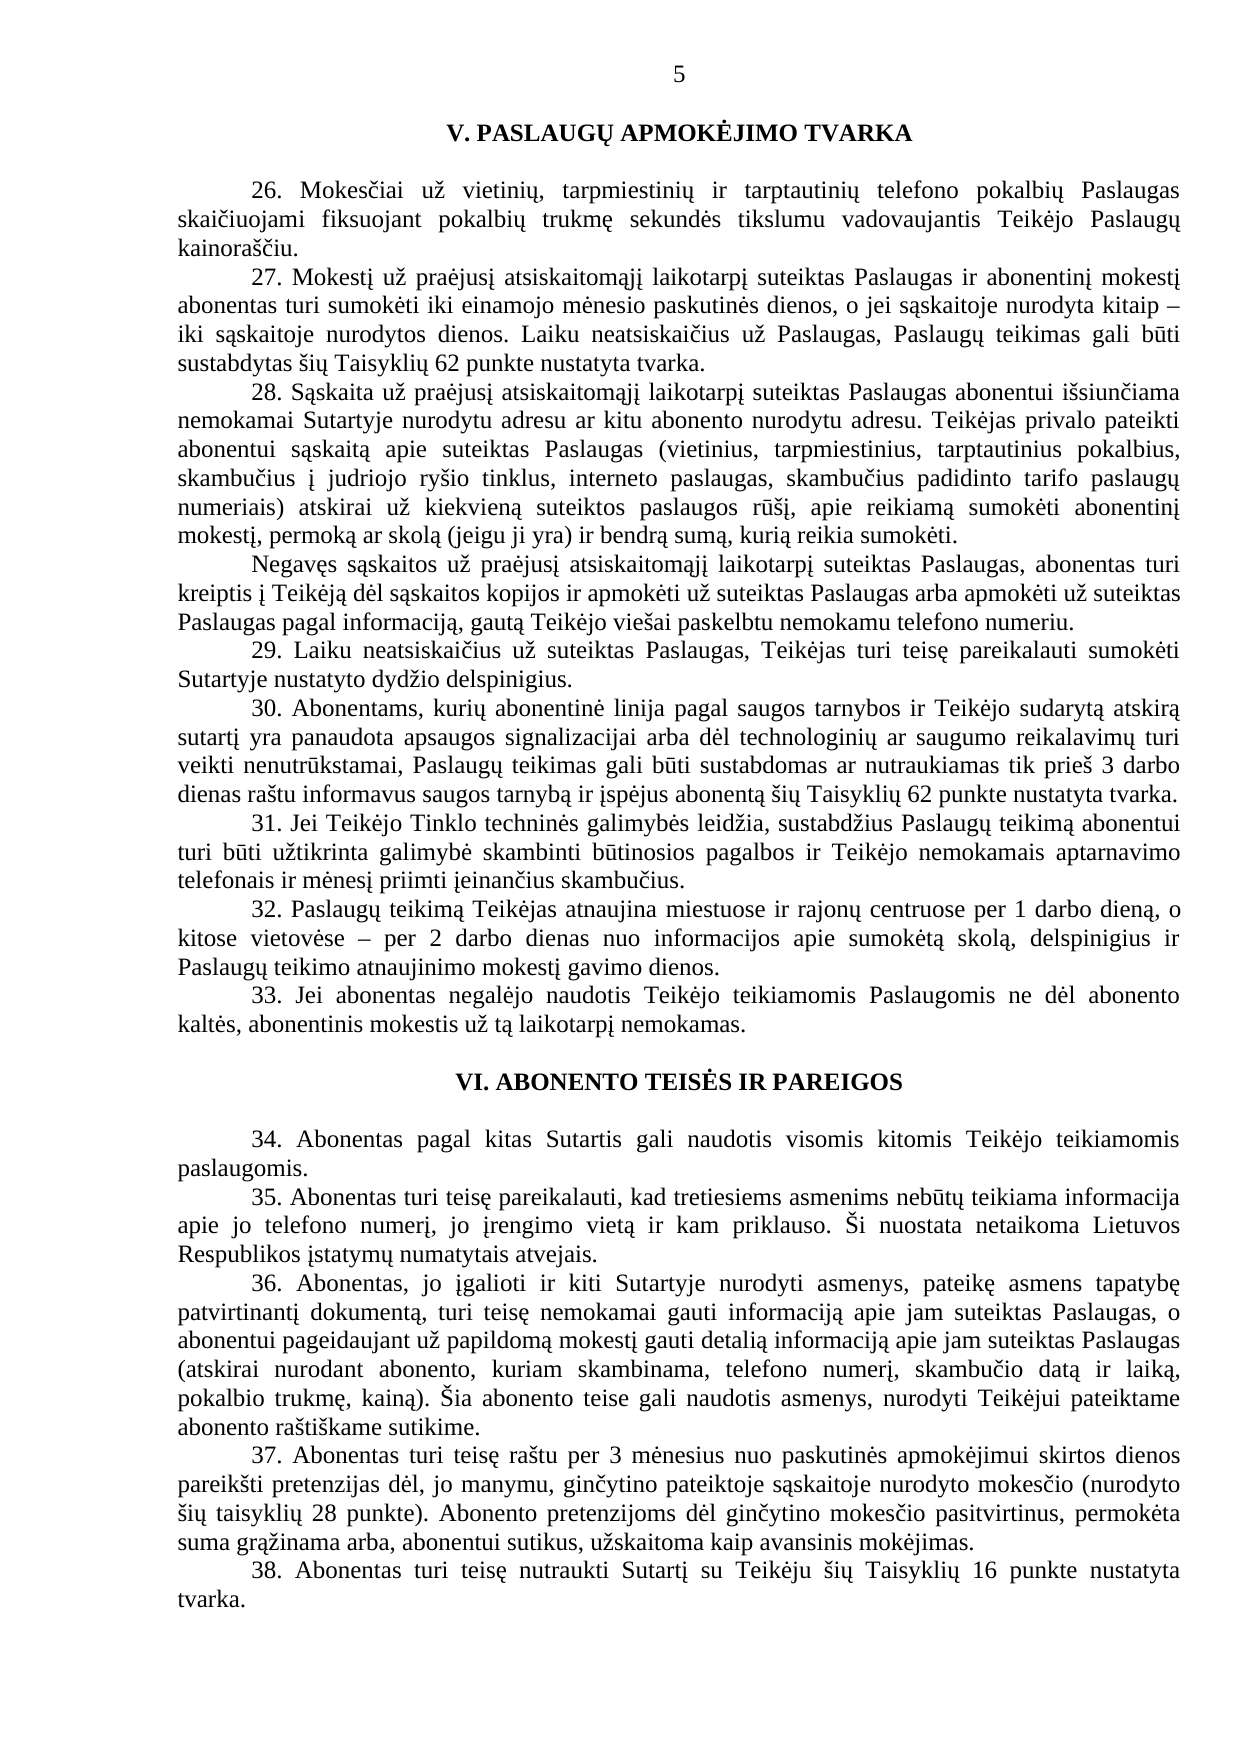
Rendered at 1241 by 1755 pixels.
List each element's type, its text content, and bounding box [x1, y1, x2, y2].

text 34. Abonentas pagal kitas Sutartis gali naudotis visomis kitomis Teikėjo teikiamomis paslaugomis. [177, 1124, 1181, 1182]
text VI. ABONENTO TEISĖS IR PAREIGOS [177, 1067, 1181, 1096]
text 36. Abonentas, jo įgalioti ir kiti Sutartyje nurodyti asmenys, pateikę asmens tapatybę patvirtinantį dokumentą, turi teisę nemokamai gauti informaciją apie jam suteiktas Paslaugas, o abonentui pageidaujant už papildomą mokestį gauti detalią informaciją apie jam suteiktas Paslaugas (atskirai nurodant abonento, kuriam skambinama, telefono numerį, skambučio datą ir laiką, pokalbio trukmę, kainą). Šia abonento teise gali naudotis asmenys, nurodyti Teikėjui pateiktame abonento raštiškame sutikime. [177, 1268, 1181, 1441]
text 35. Abonentas turi teisę pareikalauti, kad tretiesiems asmenims nebūtų teikiama informacija apie jo telefono numerį, jo įrengimo vietą ir kam priklauso. Ši nuostata netaikoma Lietuvos Respublikos įstatymų numatytais atvejais. [177, 1182, 1181, 1268]
text 26. Mokesčiai už vietinių, tarpmiestinių ir tarptautinių telefono pokalbių Paslaugas skaičiuojami fiksuojant pokalbių trukmę sekundės tikslumu vadovaujantis Teikėjo Paslaugų kainoraščiu. [177, 176, 1181, 262]
text V. PASLAUGŲ APMOKĖJIMO TVARKA [177, 118, 1181, 147]
text 32. Paslaugų teikimą Teikėjas atnaujina miestuose ir rajonų centruose per 1 darbo dieną, o kitose vietovėse – per 2 darbo dienas nuo informacijos apie sumokėtą skolą, delspinigius ir Paslaugų teikimo atnaujinimo mokestį gavimo dienos. [177, 894, 1181, 981]
text 28. Sąskaita už praėjusį atsiskaitomąjį laikotarpį suteiktas Paslaugas abonentui išsiunčiama nemokamai Sutartyje nurodytu adresu ar kitu abonento nurodytu adresu. Teikėjas privalo pateikti abonentui sąskaitą apie suteiktas Paslaugas (vietinius, tarpmiestinius, tarptautinius pokalbius, skambučius į judriojo ryšio tinklus, interneto paslaugas, skambučius padidinto tarifo paslaugų numeriais) atskirai už kiekvieną suteiktos paslaugos rūšį, apie reikiamą sumokėti abonentinį mokestį, permoką ar skolą (jeigu ji yra) ir bendrą sumą, kurią reikia sumokėti. [177, 377, 1181, 549]
text 38. Abonentas turi teisę nutraukti Sutartį su Teikėju šių Taisyklių 16 punkte nustatyta tvarka. [177, 1556, 1181, 1613]
text 33. Jei abonentas negalėjo naudotis Teikėjo teikiamomis Paslaugomis ne dėl abonento kaltės, abonentinis mokestis už tą laikotarpį nemokamas. [177, 981, 1181, 1038]
text Negavęs sąskaitos už praėjusį atsiskaitomąjį laikotarpį suteiktas Paslaugas, abonentas turi kreiptis į Teikėją dėl sąskaitos kopijos ir apmokėti už suteiktas Paslaugas arba apmokėti už suteiktas Paslaugas pagal informaciją, gautą Teikėjo viešai paskelbtu nemokamu telefono numeriu. [177, 549, 1181, 636]
text 29. Laiku neatsiskaičius už suteiktas Paslaugas, Teikėjas turi teisę pareikalauti sumokėti Sutartyje nustatyto dydžio delspinigius. [177, 636, 1181, 693]
text 31. Jei Teikėjo Tinklo techninės galimybės leidžia, sustabdžius Paslaugų teikimą abonentui turi būti užtikrinta galimybė skambinti būtinosios pagalbos ir Teikėjo nemokamais aptarnavimo telefonais ir mėnesį priimti įeinančius skambučius. [177, 808, 1181, 894]
text 37. Abonentas turi teisę raštu per 3 mėnesius nuo paskutinės apmokėjimui skirtos dienos pareikšti pretenzijas dėl, jo manymu, ginčytino pateiktoje sąskaitoje nurodyto mokesčio (nurodyto šių taisyklių 28 punkte). Abonento pretenzijoms dėl ginčytino mokesčio pasitvirtinus, permokėta suma grąžinama arba, abonentui sutikus, užskaitoma kaip avansinis mokėjimas. [177, 1441, 1181, 1556]
text 30. Abonentams, kurių abonentinė linija pagal saugos tarnybos ir Teikėjo sudarytą atskirą sutartį yra panaudota apsaugos signalizacijai arba dėl technologinių ar saugumo reikalavimų turi veikti nenutrūkstamai, Paslaugų teikimas gali būti sustabdomas ar nutraukiamas tik prieš 3 darbo dienas raštu informavus saugos tarnybą ir įspėjus abonentą šių Taisyklių 62 punkte nustatyta tvarka. [177, 693, 1181, 808]
text 27. Mokestį už praėjusį atsiskaitomąjį laikotarpį suteiktas Paslaugas ir abonentinį mokestį abonentas turi sumokėti iki einamojo mėnesio paskutinės dienos, o jei sąskaitoje nurodyta kitaip – iki sąskaitoje nurodytos dienos. Laiku neatsiskaičius už Paslaugas, Paslaugų teikimas gali būti sustabdytas šių Taisyklių 62 punkte nustatyta tvarka. [177, 262, 1181, 377]
